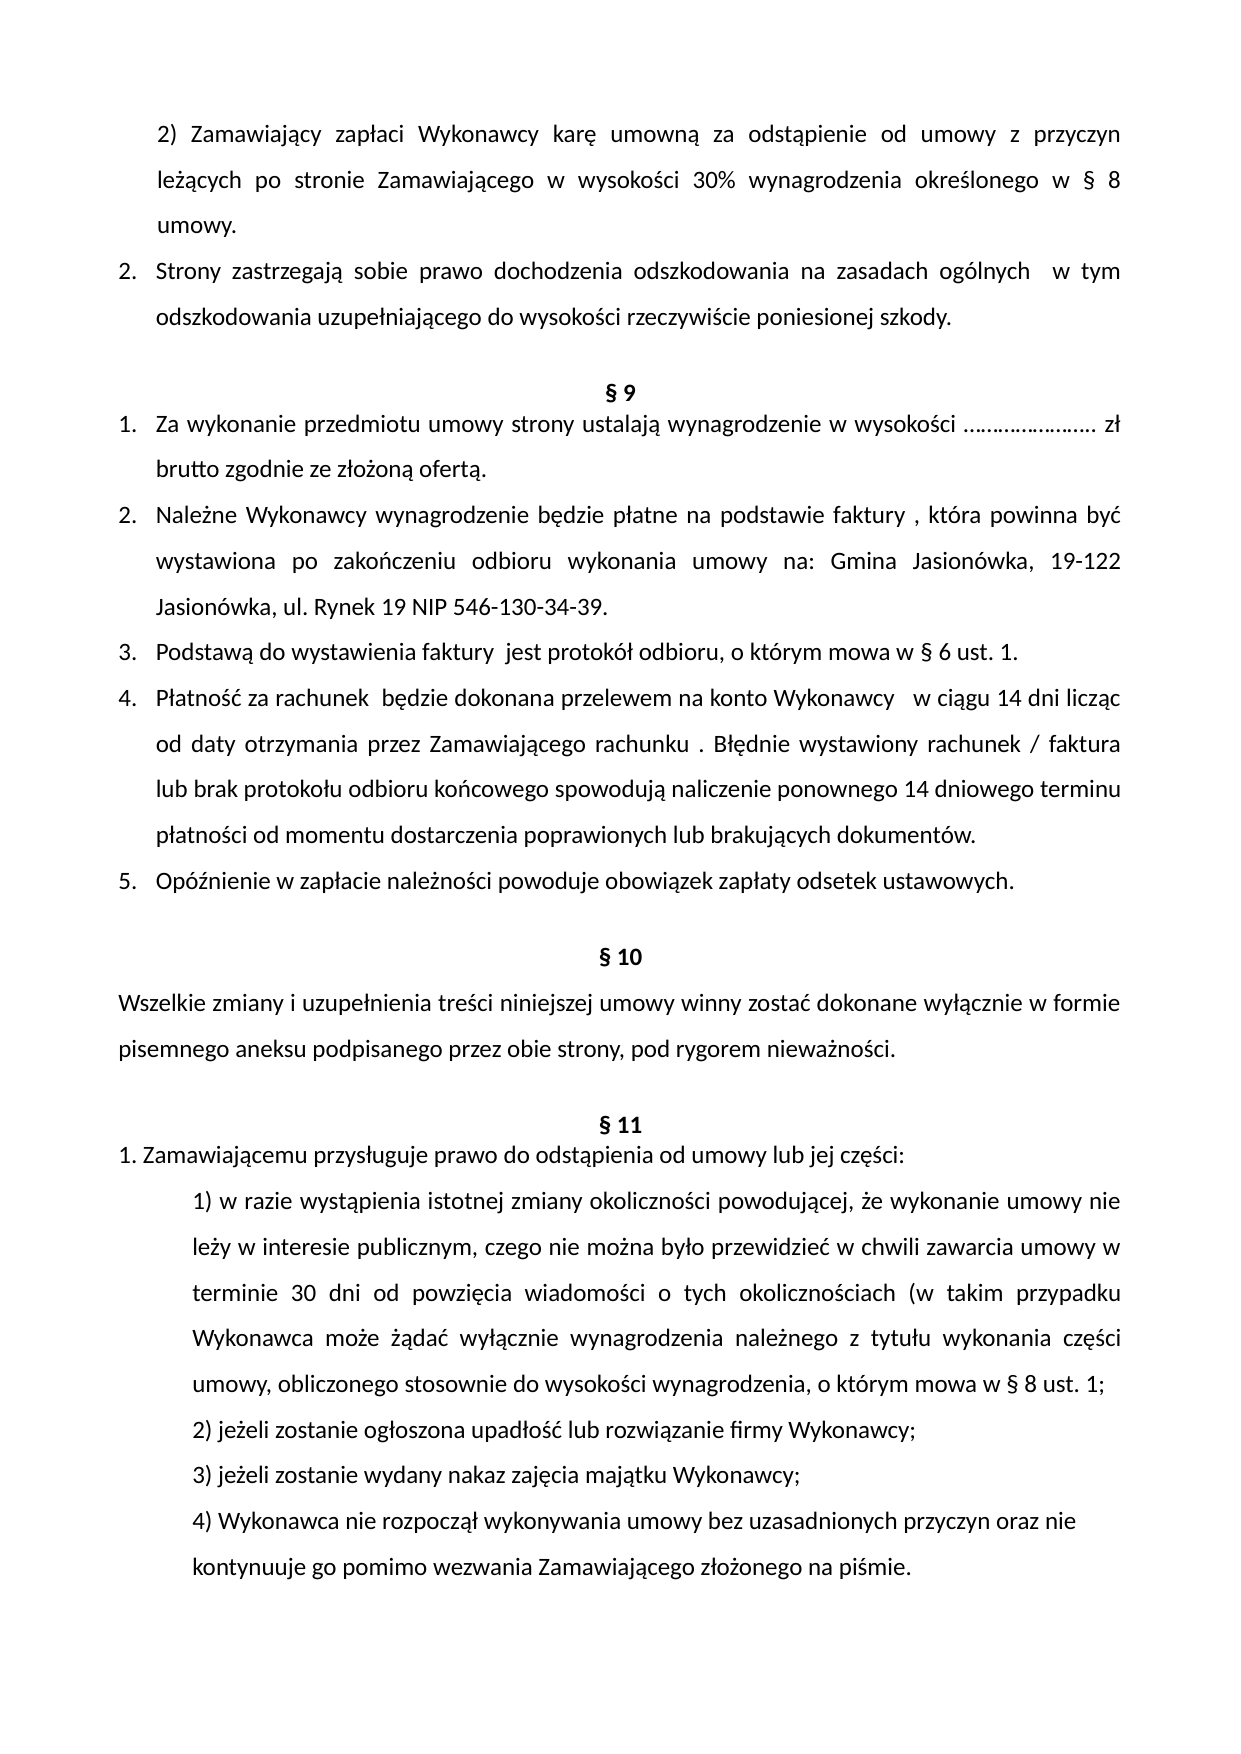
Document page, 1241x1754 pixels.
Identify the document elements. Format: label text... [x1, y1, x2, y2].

text 3) jeżeli zostanie wydany nakaz zajęcia majątku Wykonawcy; [192, 1460, 1122, 1490]
list Płatność za rachunek będzie dokonana przelewem na konto Wykonawcy w ciągu 14 dni licząc od daty otrzymania przez Zamawiającego rachunku . Błędnie wystawiony rachunek / faktura lub brak protokołu odbioru końcowego spowodują naliczenie ponownego 14 dniowego terminu płatności od momentu dostarczenia poprawionych lub brakujących dokumentów. [118, 682, 1122, 850]
text 1. Zamawiającemu przysługuje prawo do odstąpienia od umowy lub jej części: [118, 1139, 1122, 1170]
list Podstawą do wystawienia faktury jest protokół odbioru, o którym mowa w § 6 ust. 1. [118, 636, 1122, 667]
text 1) w razie wystąpienia istotnej zmiany okoliczności powodującej, że wykonanie umowy nie leży w interesie publicznym, czego nie można było przewidzieć w chwili zawarcia umowy w terminie 30 dni od powzięcia wiadomości o tych okolicznościach (w takim przypadku Wykonawca może żądać wyłącznie wynagrodzenia należnego z tytułu wykonania części umowy, obliczonego stosownie do wysokości wynagrodzenia, o którym mowa w § 8 ust. 1; [192, 1185, 1122, 1399]
text § 11 [118, 1109, 1122, 1139]
text § 9 [118, 377, 1122, 408]
text 4) Wykonawca nie rozpoczął wykonywania umowy bez uzasadnionych przyczyn oraz nie kontynuuje go pomimo wezwania Zamawiającego złożonego na piśmie. [192, 1505, 1122, 1582]
text 2) Zamawiający zapłaci Wykonawcy karę umowną za odstąpienie od umowy z przyczyn leżących po stronie Zamawiającego w wysokości 30% wynagrodzenia określonego w § 8 umowy. [157, 118, 1122, 240]
list Za wykonanie przedmiotu umowy strony ustalają wynagrodzenie w wysokości ………………….. zł brutto zgodnie ze złożoną ofertą. [118, 408, 1122, 484]
list Należne Wykonawcy wynagrodzenie będzie płatne na podstawie faktury , która powinna być wystawiona po zakończeniu odbioru wykonania umowy na: Gmina Jasionówka, 19-122 Jasionówka, ul. Rynek 19 NIP 546-130-34-39. [118, 499, 1122, 621]
list Strony zastrzegają sobie prawo dochodzenia odszkodowania na zasadach ogólnych w tym odszkodowania uzupełniającego do wysokości rzeczywiście poniesionej szkody. [118, 255, 1122, 332]
text 2) jeżeli zostanie ogłoszona upadłość lub rozwiązanie firmy Wykonawcy; [192, 1414, 1122, 1444]
text Wszelkie zmiany i uzupełnienia treści niniejszej umowy winny zostać dokonane wyłącznie w formie pisemnego aneksu podpisanego przez obie strony, pod rygorem nieważności. [118, 987, 1122, 1063]
text § 10 [118, 941, 1122, 972]
list Opóźnienie w zapłacie należności powoduje obowiązek zapłaty odsetek ustawowych. [118, 865, 1122, 896]
